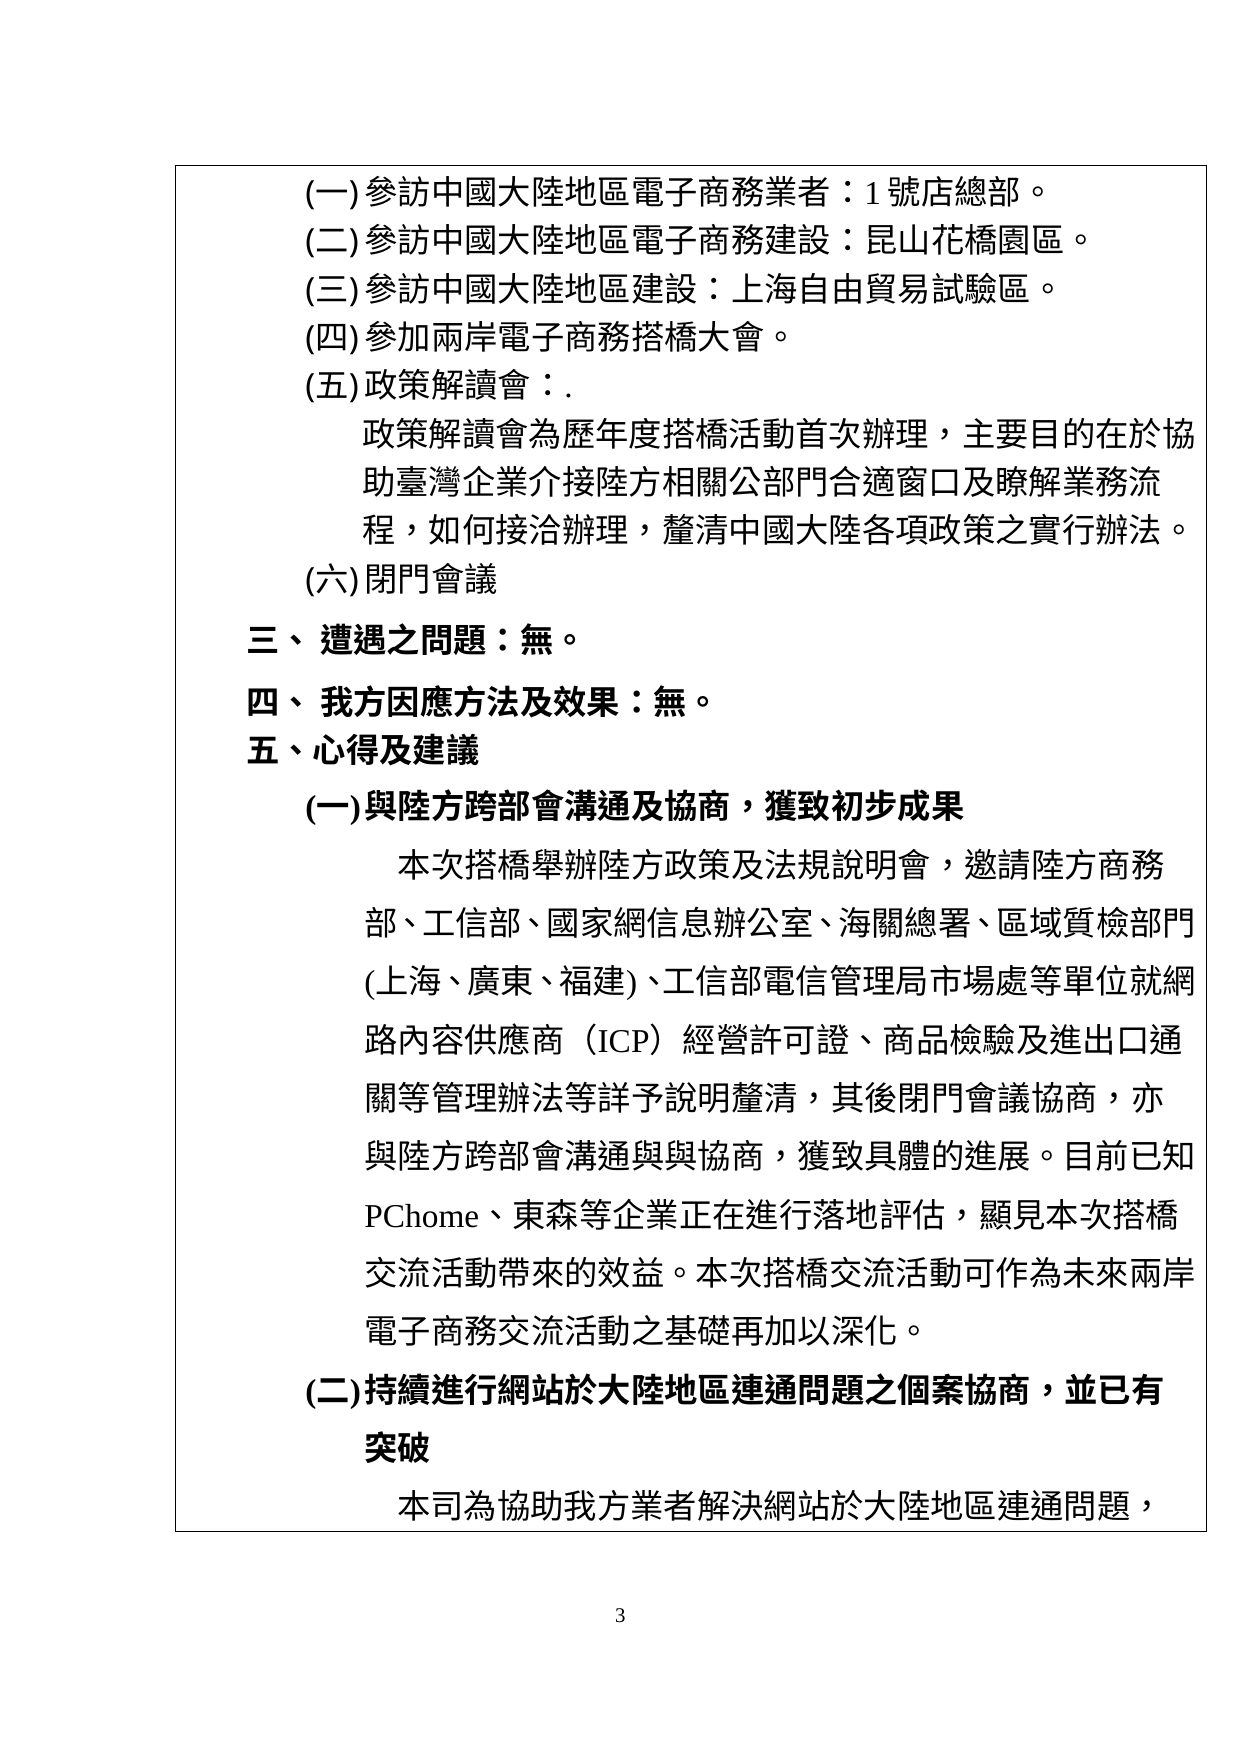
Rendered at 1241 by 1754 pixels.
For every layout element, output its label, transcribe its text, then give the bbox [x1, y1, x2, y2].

table_cell 交流活動基本資料 一、活動名稱：｢2014(第六屆)兩岸電子商務產業合作及交流會議｣、「2014兩岸冷鏈物流產業合作交流研討會」 二、活動日期：103年8月4日至8月9日 三、主辦（或接待）單位： 指導單位： 臺方：經濟部 2.陸方：商務部、工業和信息化部、國家互聯網信息辦公 室 主辦單位： 臺方：財團法人資訊工業策進會、臺灣無店面零售商 業同業公會、工業技術研究院 2.陸方：中國互聯網協會、中國服務貿易協會電子商務委 員會、中國物流與採購聯合會規劃研究 協辦單位： 臺方：臺灣網路暨電子商務產業發展協會(TiEA) 陸方：昆山市人民政府 四、報告撰寫人服務單位：經濟部商業司 活動（會議）重點(兩岸電子商務產業合作及交流會議) 活動性質：論壇/專題會議/座談會/參訪 二、活動內容 參訪中國大陸地區電子商務業者：1號店總部。 參訪中國大陸地區電子商務建設：昆山花橋園區。 參訪中國大陸地區建設：上海自由貿易試驗區。 參加兩岸電子商務搭橋大會。 政策解讀會：. 政策解讀會為歷年度搭橋活動首次辦理，主要目的在於協助臺灣企業介接陸方相關公部門合適窗口及瞭解業務流程，如何接洽辦理，釐清中國大陸各項政策之實行辦法。 閉門會議 遭遇之問題：無。 我方因應方法及效果：無。 五、心得及建議 與陸方跨部會溝通及協商，獲致初步成果 本次搭橋舉辦陸方政策及法規說明會，邀請陸方商務部、工信部、國家網信息辦公室、海關總署、區域質檢部門(上海、廣東、福建)、工信部電信管理局市場處等單位就網路內容供應商（ICP）經營許可證、商品檢驗及進出口通關等管理辦法等詳予說明釐清，其後閉門會議協商，亦與陸方跨部會溝通與與協商，獲致具體的進展。目前已知PChome、東森等企業正在進行落地評估，顯見本次搭橋交流活動帶來的效益。本次搭橋交流活動可作為未來兩岸電子商務交流活動之基礎再加以深化。 持續進行網站於大陸地區連通問題之個案協商，並已有突破 本司為協助我方業者解決網站於大陸地區連通問題，持續透過與陸方相關單位之閉門協商進行交涉，除了在本次搭橋時確認陸方未來處理窗口外，本年度已協助促成三家指標性個案解決網站於大陸地區連通問題，有助業者平台於中國大陸地區被順暢瀏覽，有效經營中國大陸市場，亦可提升臺灣商家拓展大陸地區訂單之機會。 未來針對我方網物網站於大陸地區連通問題個案協處，我方將委託資訊工業策進會受理臺灣網購網站於大陸地區連通問題案件，透過陸方中國互聯協會與國台辦進行更多個案協處，並定期觀測與追蹤處理進度，以確保個案處理時效。 另外本司亦輔導業者尋求業務上的替代方案，如於中國大陸地區落地經營，或是透過兩岸業者的平台合作，或是協助有意願業者在陸方平台中開設品牌館，直接進行流量導入與銷售等。 以區域試點推動產業合作，有利臺商強化整體價值鏈發展 本次參訪重點鎖定在昆山及上海兩地，透過相關單位拜訪與政策了解，有利我方觀察、紀錄與評估未來與昆山、上海自貿區等合作管道與可能性，並將昆山及上海進一步規劃成為兩岸產業合作的深化試驗基地。 昆山及上海自貿區重要性請見本報告前述，臺商於上海自貿區做為網路內容供應商（ICP）經營許可證之申請地區，可獲得高於49%之持股比率，於取得正式網站經營許可及落地進駐後(設立大陸地區營運據點)，亦可善加運用昆山地區取得商品通關之便捷且低成本之物流倉儲優勢，以利臺灣商品流通全中國大陸。 另外除昆山及上海自貿區外，鄰近的杭州亦為中國大陸電商人才重鎮與代營運大本營，臺灣企業也可在此取得相關的行銷支援，加強商品市場拓展性。上述三地(昆山、上海、杭州)各地距離約1~1.5小時車程，但已包含網路內容供應商（ICP）經營許可證申請、企業設立、通關、保稅、保倉、配貨、行銷與人才等全方位功能，臺商可做為進入中國大陸區域試點之評估。 另據了解，陸方在昆山，將整合太倉港與臺灣企業進行商物流合作，北京將結合天津港優勢，共同服務京津冀大市場；武漢則將應用內陸資源優勢，朝食品加工與創新商品推進。後續爰可再進一步確認各城市的兩岸合作機會與誘因，促成我方電子商務業與物流業相互支援，善用陸方開放合作機會，開拓當地市場。 透過本次搭橋參訪，已促成雙方業者17 家次進行合作洽商中(如下表)，未來我方將持續關注合作進展與成效。 (四)加速推動增設電子商務產業合作分組 搭橋交流辦理至本屆(第六屆)，期間共邀請3,030人次與會，雙方簽署35份合作意向內容，包含中國大陸之京東、淘寶與臺灣東森、東京著衣等著名業者，都建立了良好的合作關係，對產業推動形成了很大助益。 兩岸搭橋交流活動確有促進雙方產業合作的推進，倘以ECFA架構下產業合作小組新增分組形式，將有助於深化兩岸電子商務產業交流及合作，促成更多實質效益的達成。 參、活動（會議）重點(2014兩岸冷鏈物流產業合作交流研討會) 一、活動性質：論壇/專題會議/座談會/參訪 二、 活動內容： (一)出席「2014兩岸冷鏈物流產業合作交流研討會」 (二)綜整分享第一階段兩岸冷鏈物流試點工作 (三)頒發第一階段試點城市天津、廈門之優良試點示範項目，授獎企業包括天津康農集團有限公司(臺商)、北方國際天津物流中心、天津東疆港大冷鏈商品交易市場有限公司、廈門萬翔物流有限公司(兩岸合資)、廈門源香物流園管理有限公司、廈門正暘物流有限公司(臺商)等6家企業 (四)兩岸冷鏈物流試點企業合作意向書簽署  廈門見福連鎖管理有限公司(陸方)與兩岸冷鏈物流技術與服務聯盟(臺方) 簽訂「連鎖便利店冷庫與城市配送規劃工程」合作意向書、廈門中馬進出口有限公司(陸方)與台鼎倉儲設備工程股份有限公司(臺方) 簽訂「中馬冷鏈物流園」顧問合約、中孚食品進出口有限公司(陸方)與全日物流股份有限公司(臺方)、臺灣冷鏈集成股份有限公司(臺方) 簽訂「中國大陸北方冷鏈物流市場拓展｣合作意向書、武漢市商務局與兩岸工作組臺方及陸方代表簽署「冷鏈物流規劃及人才培訓｣合作意向書、北京市平谷馬坊物流基地管委會與兩岸工作組臺方及陸方代表簽署「冷鏈物流規劃及人才培訓｣合作意向書。 (五)第二階段備選試點城市(北京、昆山、武漢)工作展望 (六)試點企業冷鏈物流專題演講 (七)兩岸工作組閉門會議 (八)參訪福產流通科技有限公司、河南鮮易供應鏈股份有限公司、天環物流冷鏈基地、昆山日昌明棧板製品有限公司 三、遭遇之問題：無 四、我方因應方法及效果：無 五、心得及建議： 今年度兩岸冷鏈物流產業合作會議在昆山舉辦，會中除了整理分享天津、廈門兩試點城市的推動模式與成果外，並綜整試點遭遇瓶頸及因應對策。同時，針對第一階段表現優良的6個試點項目，給予表彰。會中並新簽署5項合作契約，包括冷庫設計、營運管理、合資合營及總體發展規劃等。至目前為止，兩岸已簽署合作意向書39項，促成投資或採購新台幣17.6億元，創造臺灣業者技術與服務之營收與商機。 經過兩年多的努力，兩岸冷鏈物流產業合作已取得初步成果，將繼續深化兩岸合作。針對第一階段試點城市，廈門方面，兩岸將合作制訂涵蓋冷庫、車輛、容器及作業面等軟硬體規範標準，並合作開展海運快遞業務；天津方面，兩岸積極落實8項合作規劃，涵蓋載體建設、專案推動、網路構建、平臺建立、標準制定、便利化模式推進、協調機制建立以及配套政策研究等，並持續與東疆港合作提高通關效率。 為進一步拓展試點範圍，兩岸工作組將著手進行新增試點城市的規劃與評估作業。目前各備選城市已提出基本合作構想，昆山將整合太倉港與臺灣企業進行商物流合作，並帶動兩岸臺商共同參與；北京將結合天津港優勢，共同服務京津冀大市場；武漢則將應用內陸資源優勢，朝食品加工與創新商品推進。後續將再確認各城市的兩岸合作機會與誘因，並提報兩岸試點主管單位同意。 冷鏈物流有狹義和廣義之分，狹義以發展物流為主，廣義則需解決通關質檢問題。因此，未來合作應涵蓋兩者進行整體規劃設計，一方面由地方政府加快各方面的工作效率，而通關制度面問題則由兩岸中央政府協調海關和質檢總局共同研商解決辦法。以下提出幾點對後續合作建議： (一)推動全程冷鏈物流標準合作與應用 為落實食品安全與深化合作，應加速兩岸於冷鏈物流標準的制定與應用，通過試點項目導入相關企業，實現冷鏈各環節的有效溫控和協同運作；後續再結合人才培訓推廣擴散，建立全程冷鏈物流標準應用示範體系。 (二)協助解決影響貿易便利化之通關質檢效率化等議題 冷鏈產品以生鮮易腐品為大宗，貨物通關也是物流作業的一環，如何加速口岸通關作業效率，避免冷鏈貨物在關口因檢驗檢疫手續時間過長而產生質變，進而造成貿易損失，是產業合作小組應協助企業解決的問題。因此，針對臺灣食品進口大陸之口岸通關檢疫問題，將商請中國大陸國台辦協助，進行跨部會協調溝通，並邀集兩岸相關單位共同討論，討論議題包含開放禽畜商品進口資質及可輸入口岸、提升進口商檢作業效率以及兩岸統一相關作業標準等方面，力求兩岸關檢合作，確保貨物及時通關。 (三)構建兩岸全程快捷的冷鏈物流通道 將擇一臺灣港區建立貨物集散點，與中國大陸之試點城市港口如天津自由貿易試驗區、廈門海運快捷口岸進行對接，以點對點的方式解決兩岸商流與物流之問題，利用臺灣海運快遞專區或自由港區之政策利基，試行兩岸區對區之商物流整合。並選擇重點產品，通過兩岸物流節點和分銷網路，構建在臺灣產地集貨、裝運到中國大陸通關、集散直至門店銷售的全程快捷冷鏈物流通道。 [176, 166, 1206, 1531]
